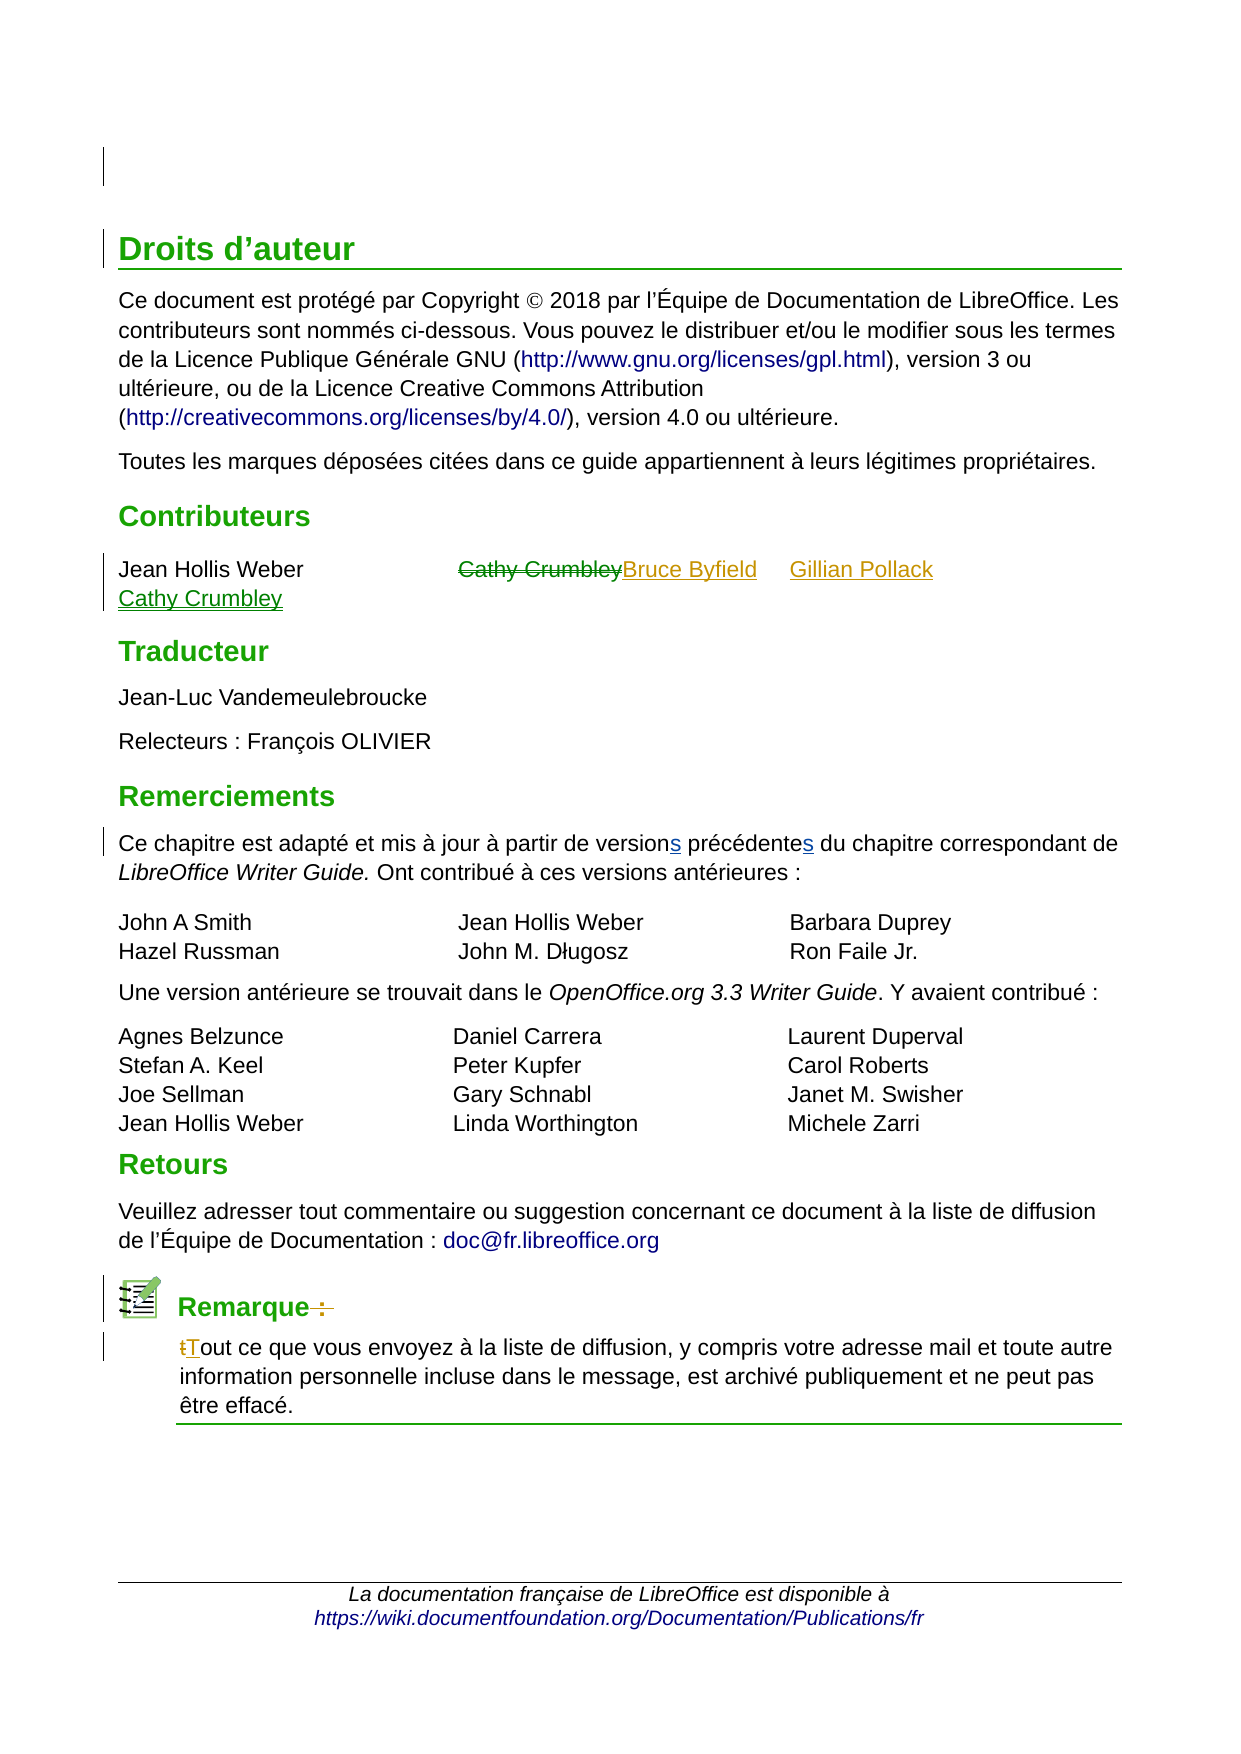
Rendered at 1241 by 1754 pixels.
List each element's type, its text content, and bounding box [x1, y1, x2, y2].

text Remerciements [118, 783, 1122, 813]
table_header Daniel Carrera [453, 1020, 787, 1049]
table_cell [458, 582, 789, 611]
text Relecteurs : François OLIVIER [118, 725, 1122, 754]
table_cell Peter Kupfer [453, 1049, 787, 1078]
text Retours [118, 1151, 1122, 1180]
text Tout ce que vous envoyez à la liste de diffusion, y compris votre adresse mail et toute autre information personnelle incluse dans le message, est archivé publiquement et ne peut pas être effacé. [176, 1329, 1122, 1423]
text Contributeurs [118, 503, 1122, 532]
text Une version antérieure se trouvait dans le OpenOffice.org 3.3 Writer Guide. Y avaient contribué : [118, 976, 1122, 1005]
table_cell Hazel Russman [118, 935, 458, 964]
text Ce chapitre est adapté et mis à jour à partir de versions précédentes du chapitre correspondant de LibreOffice Writer Guide. Ont contribué à ces versions antérieures : [118, 827, 1122, 886]
table_header Bruce Byfield [458, 553, 789, 582]
table_header Laurent Duperval [788, 1020, 1122, 1049]
table_header John A Smith [118, 906, 458, 935]
table_cell Carol Roberts [788, 1049, 1122, 1078]
table_cell Cathy Crumbley [118, 582, 458, 611]
subtitle Remarque [118, 1275, 1122, 1322]
text Ce document est protégé par Copyright © 2018 par l’Équipe de Documentation de LibreOffice. Les contributeurs sont nommés ci-dessous. Vous pouvez le distribuer et/ou le modifier sous les termes de la Licence Publique Générale GNU (http://www.gnu.org/licenses/gpl.html), version 3 ou ultérieure, ou de la Licence Creative Commons Attribution (http://creativecommons.org/licenses/by/4.0/), version 4.0 ou ultérieure. [118, 284, 1122, 430]
table_cell Michele Zarri [788, 1108, 1122, 1137]
table_cell Jean Hollis Weber [118, 1108, 453, 1137]
table_cell Stefan A. Keel [118, 1049, 453, 1078]
text Veuillez adresser tout commentaire ou suggestion concernant ce document à la liste de diffusion de l’Équipe de Documentation : doc@fr.libreoffice.org [118, 1195, 1122, 1253]
table_cell [789, 582, 1122, 611]
table_header Jean Hollis Weber [118, 553, 458, 582]
table_header Jean Hollis Weber [458, 906, 789, 935]
table_cell Gary Schnabl [453, 1078, 787, 1107]
text Traducteur [118, 638, 1122, 667]
table_cell Joe Sellman [118, 1078, 453, 1107]
text Droits d’auteur [118, 147, 1122, 268]
table_cell Ron Faile Jr. [789, 935, 1122, 964]
text Toutes les marques déposées citées dans ce guide appartiennent à leurs légitimes propriétaires. [118, 445, 1122, 474]
table_header Barbara Duprey [789, 906, 1122, 935]
table_header Agnes Belzunce [118, 1020, 453, 1049]
table_cell John M. Długosz [458, 935, 789, 964]
text Jean-Luc Vandemeulebroucke [118, 681, 1122, 711]
table_header Gillian Pollack [789, 553, 1122, 582]
table_cell Linda Worthington [453, 1108, 787, 1137]
table_cell Janet M. Swisher [788, 1078, 1122, 1107]
